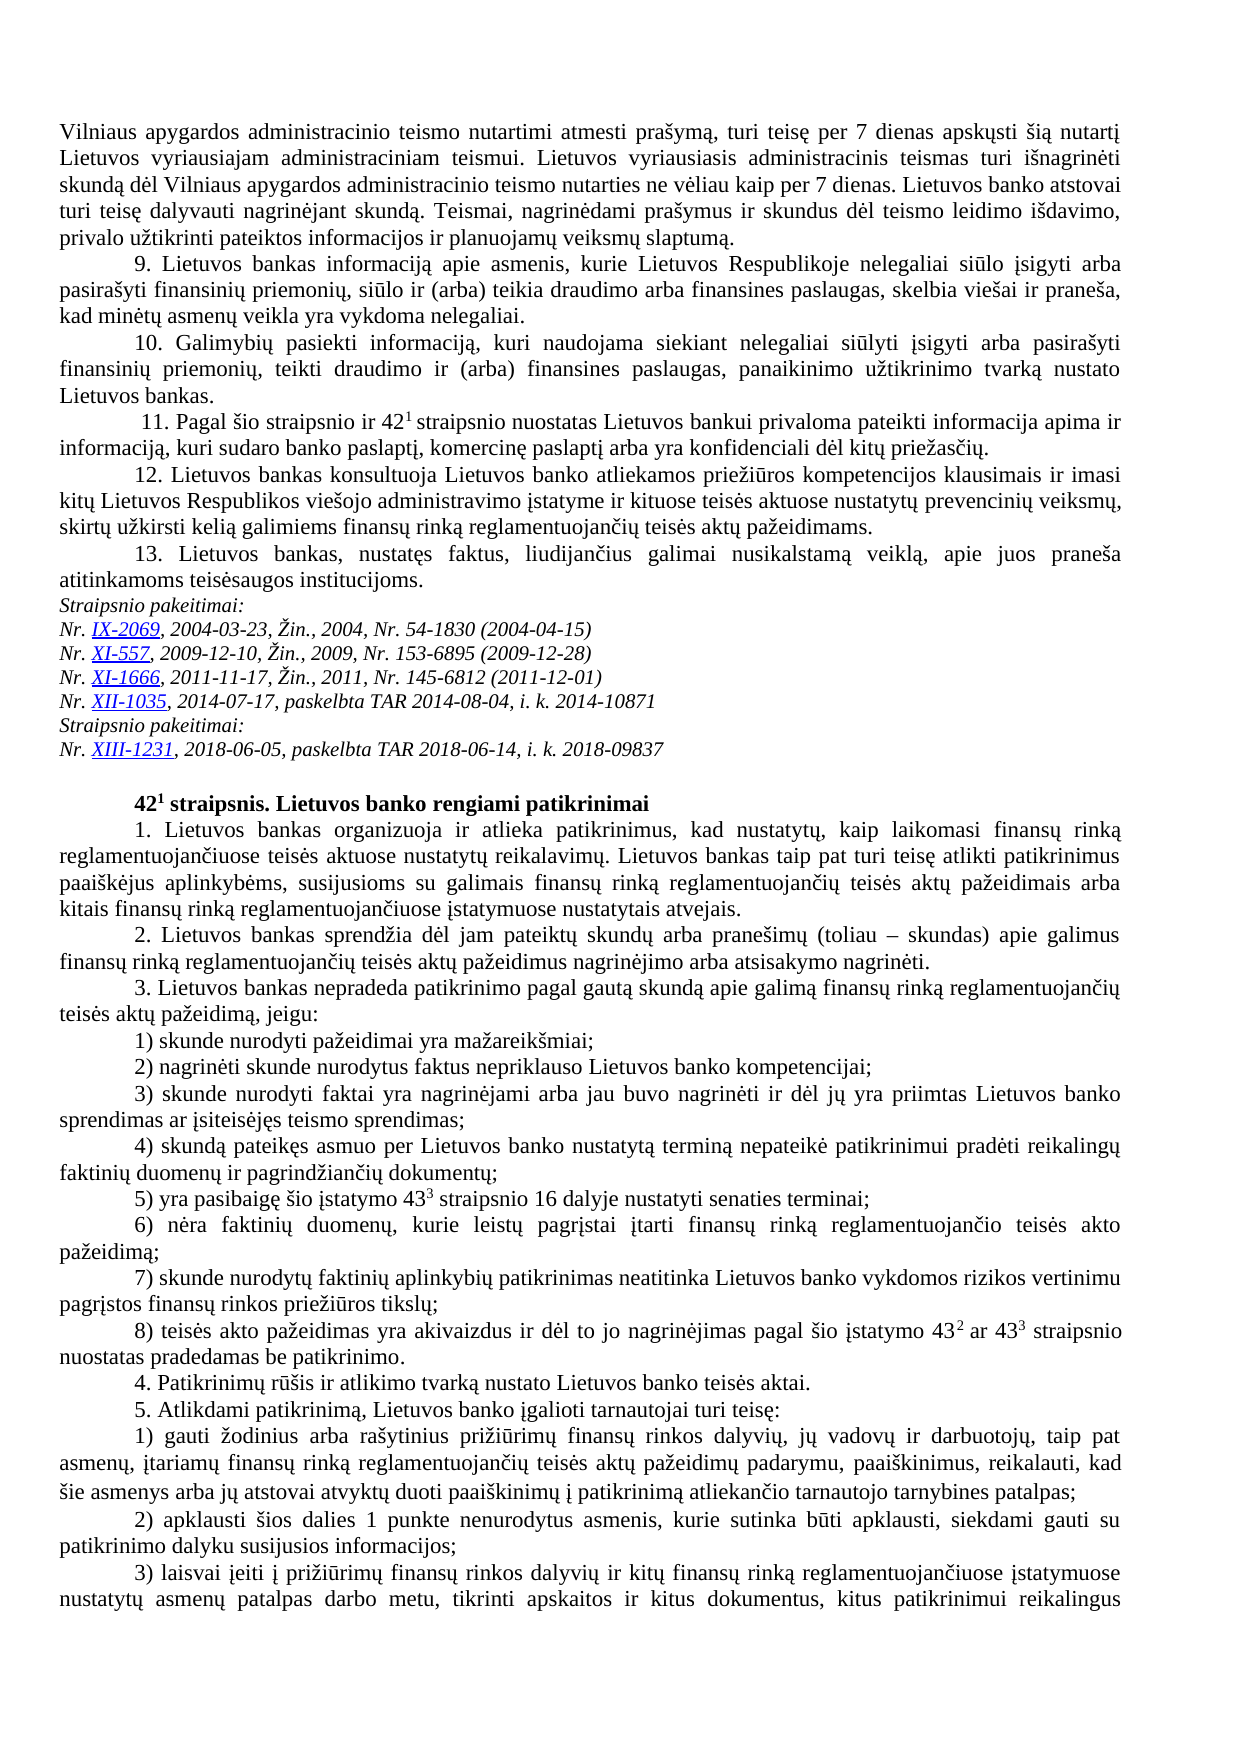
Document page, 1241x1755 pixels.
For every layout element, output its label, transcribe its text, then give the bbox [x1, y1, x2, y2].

text Straipsnio pakeitimai: [59, 592, 1122, 617]
text 7) skunde nurodytų faktinių aplinkybių patikrinimas neatitinka Lietuvos banko vykdomos rizikos vertinimu pagrįstos finansų rinkos priežiūros tikslų; [59, 1264, 1122, 1317]
text 3) laisvai įeiti į prižiūrimų finansų rinkos dalyvių ir kitų finansų rinką reglamentuojančiuose įstatymuose nustatytų asmenų patalpas darbo metu, tikrinti apskaitos ir kitus dokumentus, kitus patikrinimui reikalingus [59, 1559, 1122, 1612]
text 5. Atlikdami patikrinimą, Lietuvos banko įgalioti tarnautojai turi teisę: [59, 1396, 1122, 1422]
text 5) yra pasibaigę šio įstatymo 433 straipsnio 16 dalyje nustatyti senaties terminai; [59, 1185, 1122, 1211]
text 11. Pagal šio straipsnio ir 421 straipsnio nuostatas Lietuvos bankui privaloma pateikti informacija apima ir informaciją, kuri sudaro banko paslaptį, komercinę paslaptį arba yra konfidenciali dėl kitų priežasčių. [59, 408, 1122, 461]
text 2) apklausti šios dalies 1 punkte nenurodytus asmenis, kurie sutinka būti apklausti, siekdami gauti su patikrinimo dalyku susijusios informacijos; [59, 1506, 1122, 1559]
text Straipsnio pakeitimai: [59, 713, 1122, 737]
text 1. Lietuvos bankas organizuoja ir atlieka patikrinimus, kad nustatytų, kaip laikomasi finansų rinką reglamentuojančiuose teisės aktuose nustatytų reikalavimų. Lietuvos bankas taip pat turi teisę atlikti patikrinimus paaiškėjus aplinkybėms, susijusioms su galimais finansų rinką reglamentuojančių teisės aktų pažeidimais arba kitais finansų rinką reglamentuojančiuose įstatymuose nustatytais atvejais. [59, 816, 1122, 921]
text Nr. IX-2069, 2004-03-23, Žin., 2004, Nr. 54-1830 (2004-04-15) [59, 617, 1122, 641]
text Nr. XI-557, 2009-12-10, Žin., 2009, Nr. 153-6895 (2009-12-28) [59, 641, 1122, 665]
text 4) skundą pateikęs asmuo per Lietuvos banko nustatytą terminą nepateikė patikrinimui pradėti reikalingų faktinių duomenų ir pagrindžiančių dokumentų; [59, 1132, 1122, 1185]
text 6) nėra faktinių duomenų, kurie leistų pagrįstai įtarti finansų rinką reglamentuojančio teisės akto pažeidimą; [59, 1211, 1122, 1264]
text 10. Galimybių pasiekti informaciją, kuri naudojama siekiant nelegaliai siūlyti įsigyti arba pasirašyti finansinių priemonių, teikti draudimo ir (arba) finansines paslaugas, panaikinimo užtikrinimo tvarką nustato Lietuvos bankas. [59, 329, 1122, 408]
text 2) nagrinėti skunde nurodytus faktus nepriklauso Lietuvos banko kompetencijai; [59, 1053, 1122, 1079]
text Nr. XIII-1231, 2018-06-05, paskelbta TAR 2018-06-14, i. k. 2018-09837 [59, 737, 1122, 761]
text 12. Lietuvos bankas konsultuoja Lietuvos banko atliekamos priežiūros kompetencijos klausimais ir imasi kitų Lietuvos Respublikos viešojo administravimo įstatyme ir kituose teisės aktuose nustatytų prevencinių veiksmų, skirtų užkirsti kelią galimiems finansų rinką reglamentuojančių teisės aktų pažeidimams. [59, 461, 1122, 540]
text Vilniaus apygardos administracinio teismo nutartimi atmesti prašymą, turi teisę per 7 dienas apskųsti šią nutartį Lietuvos vyriausiajam administraciniam teismui. Lietuvos vyriausiasis administracinis teismas turi išnagrinėti skundą dėl Vilniaus apygardos administracinio teismo nutarties ne vėliau kaip per 7 dienas. Lietuvos banko atstovai turi teisę dalyvauti nagrinėjant skundą. Teismai, nagrinėdami prašymus ir skundus dėl teismo leidimo išdavimo, privalo užtikrinti pateiktos informacijos ir planuojamų veiksmų slaptumą. [59, 118, 1122, 250]
text 4. Patikrinimų rūšis ir atlikimo tvarką nustato Lietuvos banko teisės aktai. [59, 1369, 1122, 1396]
text 3. Lietuvos bankas nepradeda patikrinimo pagal gautą skundą apie galimą finansų rinką reglamentuojančių teisės aktų pažeidimą, jeigu: [59, 974, 1122, 1027]
text 13. Lietuvos bankas, nustatęs faktus, liudijančius galimai nusikalstamą veiklą, apie juos praneša atitinkamoms teisėsaugos institucijoms. [59, 540, 1122, 592]
text 1) gauti žodinius arba rašytinius prižiūrimų finansų rinkos dalyvių, jų vadovų ir darbuotojų, taip pat asmenų, įtariamų finansų rinką reglamentuojančių teisės aktų pažeidimų padarymu, paaiškinimus, reikalauti, kad šie asmenys arba jų atstovai atvyktų duoti paaiškinimų į patikrinimą atliekančio tarnautojo tarnybines patalpas; [59, 1422, 1122, 1506]
text 1) skunde nurodyti pažeidimai yra mažareikšmiai; [59, 1027, 1122, 1053]
text 421 straipsnis. Lietuvos banko rengiami patikrinimai [59, 790, 1122, 816]
text Nr. XII-1035, 2014-07-17, paskelbta TAR 2014-08-04, i. k. 2014-10871 [59, 689, 1122, 713]
text 3) skunde nurodyti faktai yra nagrinėjami arba jau buvo nagrinėti ir dėl jų yra priimtas Lietuvos banko sprendimas ar įsiteisėjęs teismo sprendimas; [59, 1079, 1122, 1132]
text Nr. XI-1666, 2011-11-17, Žin., 2011, Nr. 145-6812 (2011-12-01) [59, 665, 1122, 689]
text 9. Lietuvos bankas informaciją apie asmenis, kurie Lietuvos Respublikoje nelegaliai siūlo įsigyti arba pasirašyti finansinių priemonių, siūlo ir (arba) teikia draudimo arba finansines paslaugas, skelbia viešai ir praneša, kad minėtų asmenų veikla yra vykdoma nelegaliai. [59, 250, 1122, 329]
text 8) teisės akto pažeidimas yra akivaizdus ir dėl to jo nagrinėjimas pagal šio įstatymo 432 ar 433 straipsnio nuostatas pradedamas be patikrinimo. [59, 1317, 1122, 1369]
text 2. Lietuvos bankas sprendžia dėl jam pateiktų skundų arba pranešimų (toliau – skundas) apie galimus finansų rinką reglamentuojančių teisės aktų pažeidimus nagrinėjimo arba atsisakymo nagrinėti. [59, 921, 1122, 974]
